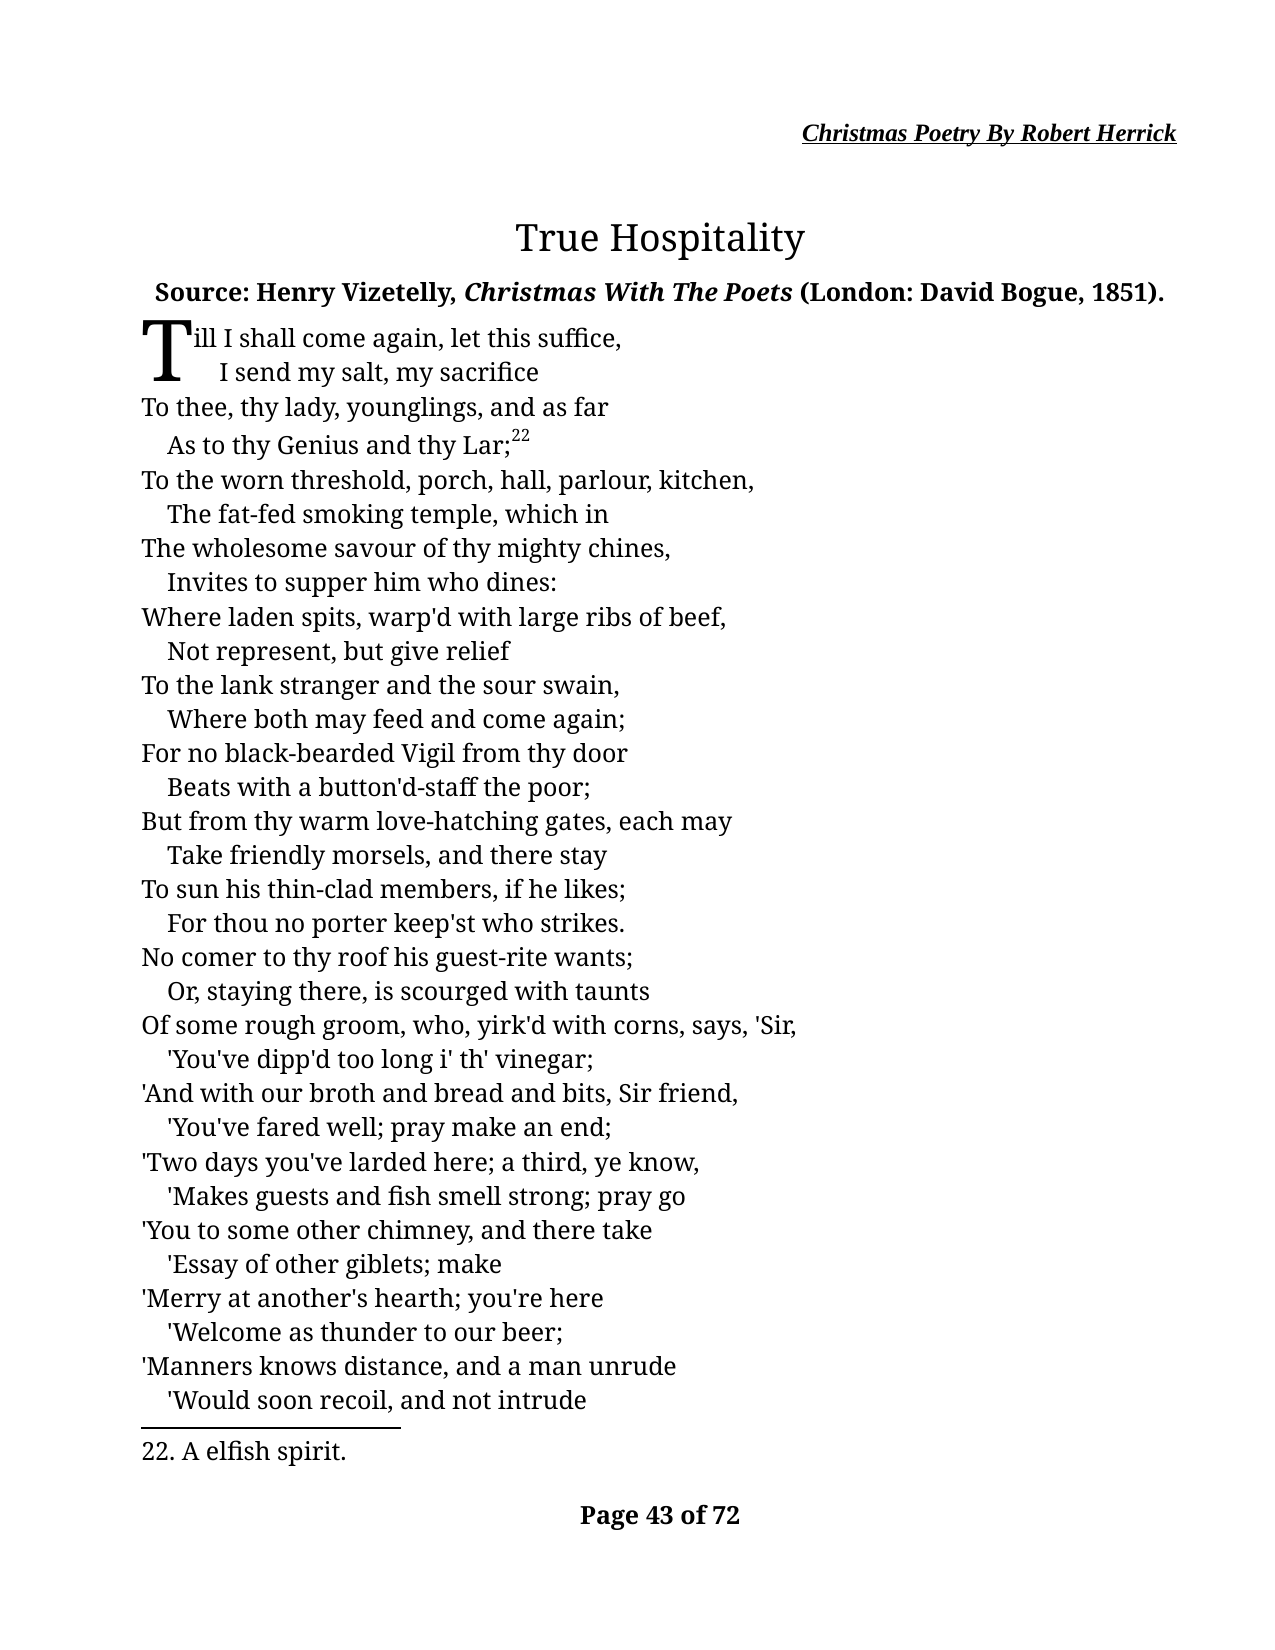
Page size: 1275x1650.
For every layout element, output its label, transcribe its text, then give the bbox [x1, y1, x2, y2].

text Source: Henry Vizetelly, Christmas With The Poets (London: David Bogue, 1851). [141, 274, 1179, 308]
text True Hospitality [141, 211, 1179, 262]
text Till I shall come again, let this suffice, I send my salt, my sacrifice To thee, thy lady, younglings, and as far As to thy Genius and thy Lar; To the worn threshold, porch, hall, parlour, kitchen, The fat-fed smoking temple, which in The wholesome savour of thy mighty chines, Invites to supper him who dines: Where laden spits, warp'd with large ribs of beef, Not represent, but give relief To the lank stranger and the sour swain, Where both may feed and come again; For no black-bearded Vigil from thy door Beats with a button'd-staff the poor; But from thy warm love-hatching gates, each may Take friendly morsels, and there stay To sun his thin-clad members, if he likes; For thou no porter keep'st who strikes. No comer to thy roof his guest-rite wants; Or, staying there, is scourged with taunts Of some rough groom, who, yirk'd with corns, says, 'Sir, 'You've dipp'd too long i' th' vinegar; 'And with our broth and bread and bits, Sir friend, 'You've fared well; pray make an end; 'Two days you've larded here; a third, ye know, 'Makes guests and fish smell strong; pray go 'You to some other chimney, and there take 'Essay of other giblets; make 'Merry at another's hearth; you're here 'Welcome as thunder to our beer; 'Manners knows distance, and a man unrude 'Would soon recoil, and not intrude [141, 321, 1179, 1417]
text . A elfish spirit. [141, 1434, 1179, 1468]
